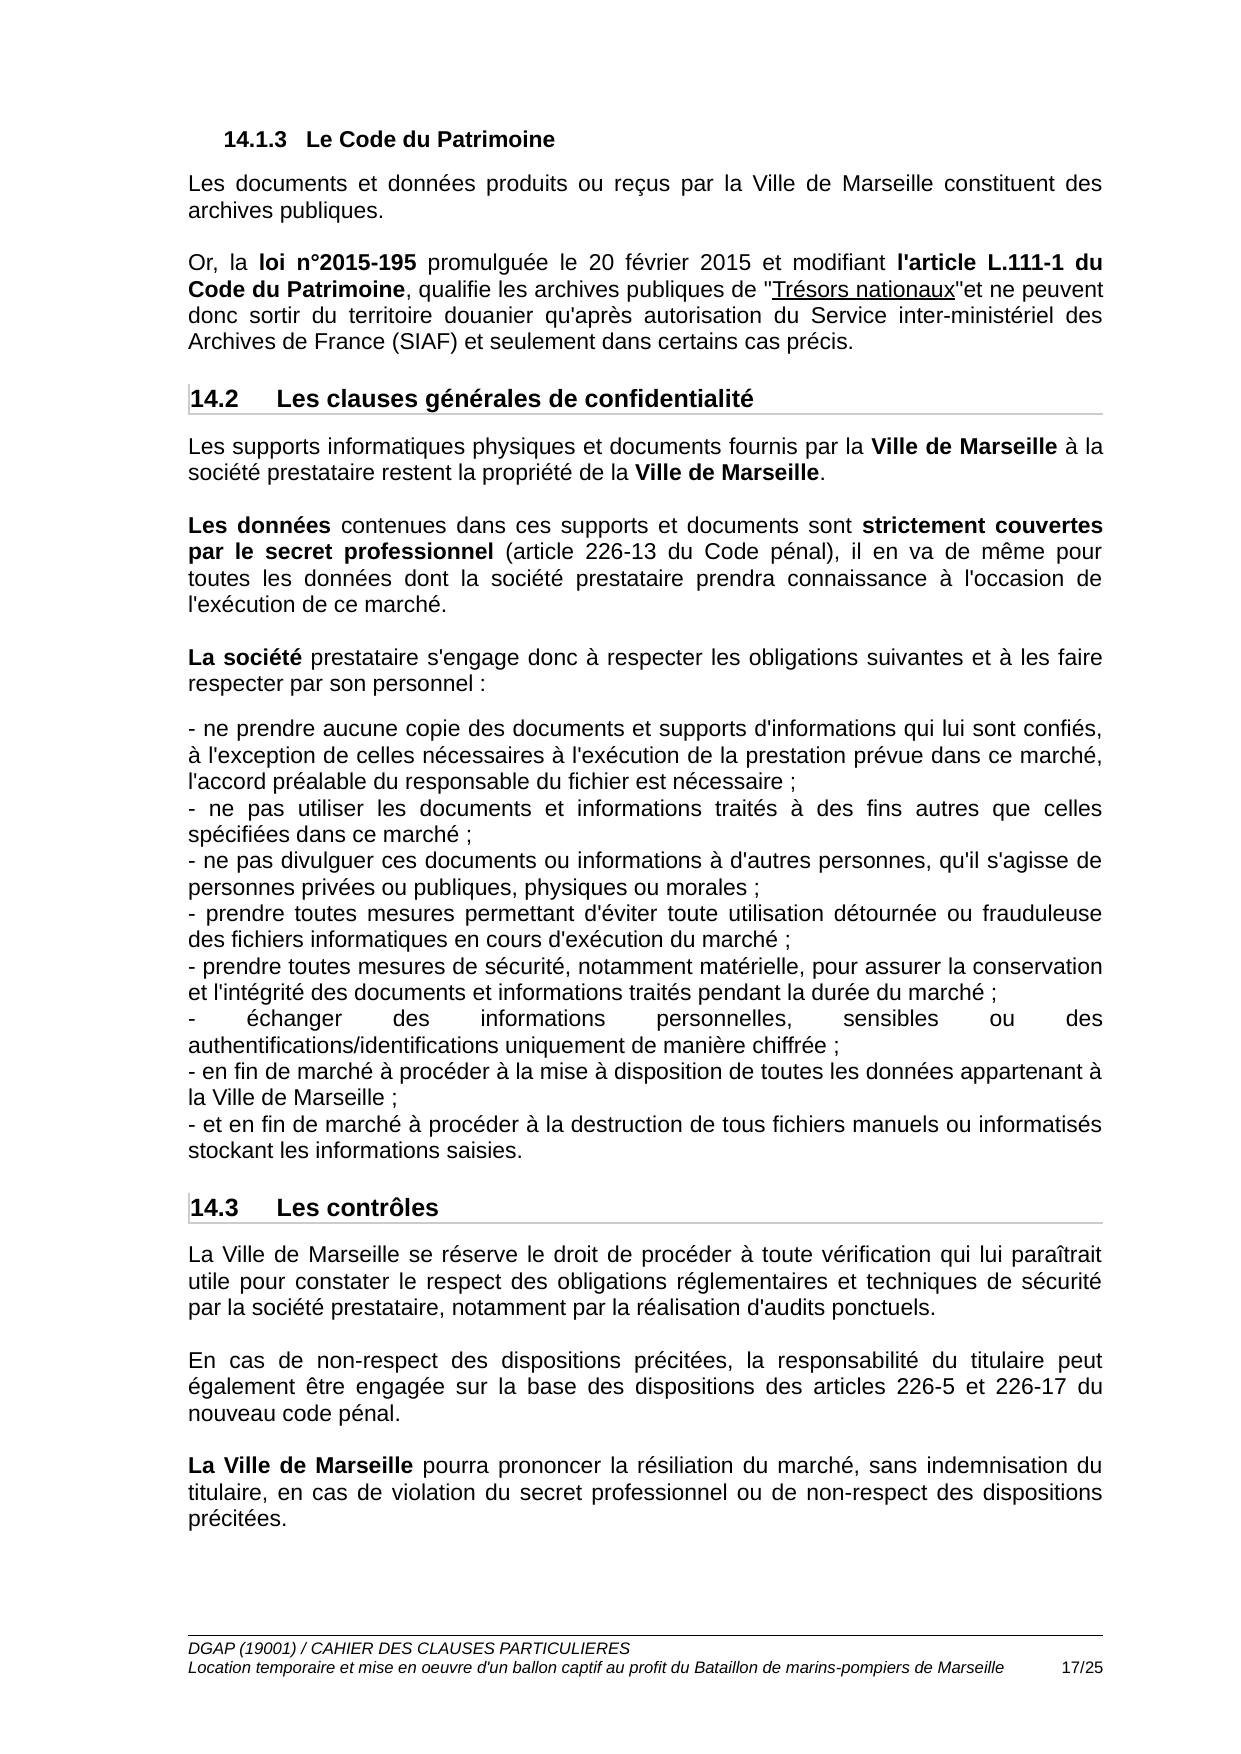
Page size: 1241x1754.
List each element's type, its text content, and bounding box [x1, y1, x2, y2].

text Or, la loi n°2015-195 promulguée le 20 février 2015 et modifiant l'article L.111-1 du Code du Patrimoine, qualifie les archives publiques de "Trésors nationaux"et ne peuvent donc sortir du territoire douanier qu'après autorisation du Service inter-ministériel des Archives de France (SIAF) et seulement dans certains cas précis. [188, 249, 1103, 355]
subtitle Les contrôles [190, 1193, 1103, 1222]
text La société prestataire s'engage donc à respecter les obligations suivantes et à les faire respecter par son personnel : [188, 643, 1103, 696]
subtitle Le Code du Patrimoine [223, 126, 1103, 152]
text - ne prendre aucune copie des documents et supports d'informations qui lui sont confiés, à l'exception de celles nécessaires à l'exécution de la prestation prévue dans ce marché, l'accord préalable du responsable du fichier est nécessaire ; [188, 715, 1103, 794]
text La Ville de Marseille pourra prononcer la résiliation du marché, sans indemnisation du titulaire, en cas de violation du secret professionnel ou de non-respect des dispositions précitées. [188, 1452, 1103, 1531]
text - échanger des informations personnelles, sensibles ou des authentifications/identifications uniquement de manière chiffrée ; [188, 1005, 1103, 1058]
text - en fin de marché à procéder à la mise à disposition de toutes les données appartenant à la Ville de Marseille ; [188, 1058, 1103, 1111]
text - prendre toutes mesures permettant d'éviter toute utilisation détournée ou frauduleuse des fichiers informatiques en cours d'exécution du marché ; [188, 900, 1103, 953]
text - ne pas utiliser les documents et informations traités à des fins autres que celles spécifiées dans ce marché ; [188, 794, 1103, 847]
text - prendre toutes mesures de sécurité, notamment matérielle, pour assurer la conservation et l'intégrité des documents et informations traités pendant la durée du marché ; [188, 953, 1103, 1005]
subtitle Les clauses générales de confidentialité [190, 384, 1103, 413]
text - ne pas divulguer ces documents ou informations à d'autres personnes, qu'il s'agisse de personnes privées ou publiques, physiques ou morales ; [188, 847, 1103, 900]
text En cas de non-respect des dispositions précitées, la responsabilité du titulaire peut également être engagée sur la base des dispositions des articles 226-5 et 226-17 du nouveau code pénal. [188, 1347, 1103, 1426]
text - et en fin de marché à procéder à la destruction de tous fichiers manuels ou informatisés stockant les informations saisies. [188, 1111, 1103, 1163]
text Les documents et données produits ou reçus par la Ville de Marseille constituent des archives publiques. [188, 170, 1103, 223]
text Les supports informatiques physiques et documents fournis par la Ville de Marseille à la société prestataire restent la propriété de la Ville de Marseille. [188, 433, 1103, 485]
text La Ville de Marseille se réserve le droit de procéder à toute vérification qui lui paraîtrait utile pour constater le respect des obligations réglementaires et techniques de sécurité par la société prestataire, notamment par la réalisation d'audits ponctuels. [188, 1241, 1103, 1321]
text Les données contenues dans ces supports et documents sont strictement couvertes par le secret professionnel (article 226-13 du Code pénal), il en va de même pour toutes les données dont la société prestataire prendra connaissance à l'occasion de l'exécution de ce marché. [188, 512, 1103, 617]
